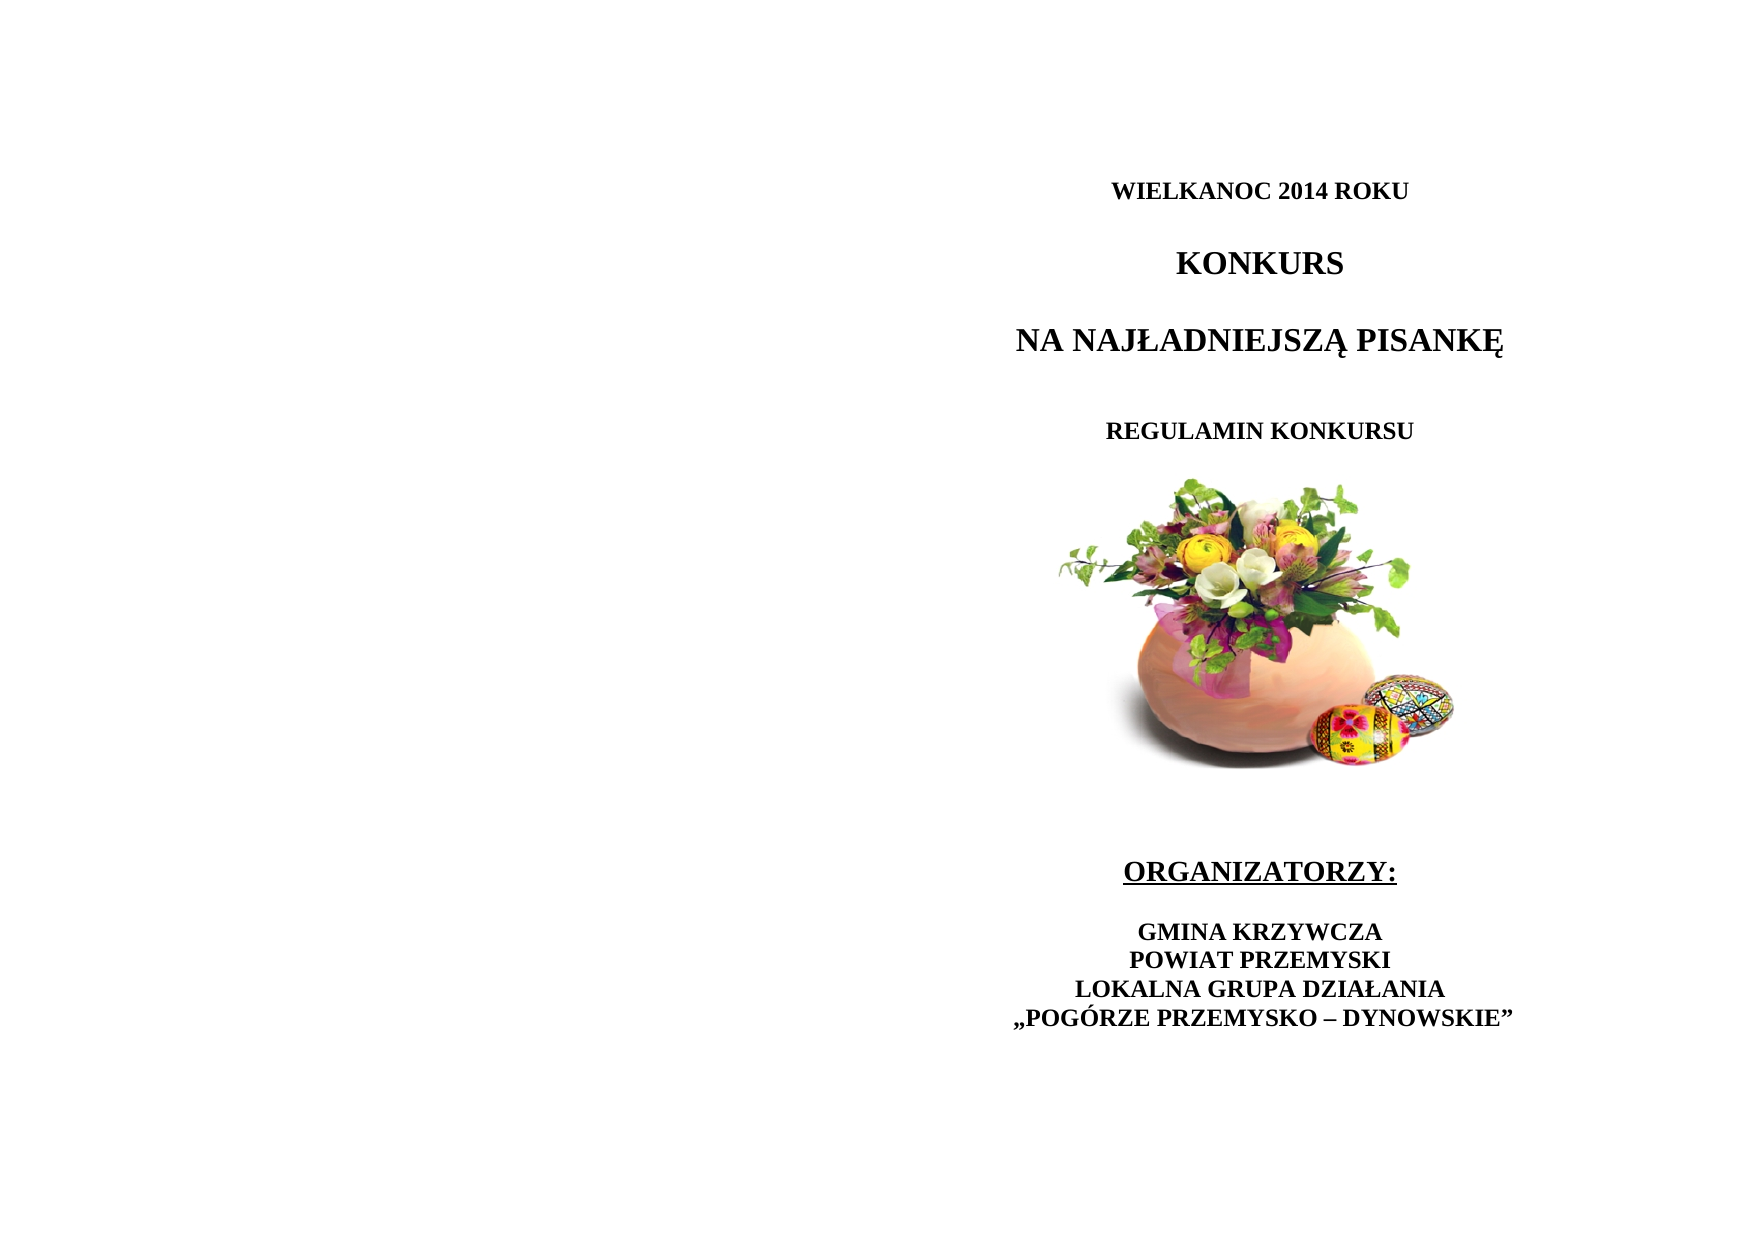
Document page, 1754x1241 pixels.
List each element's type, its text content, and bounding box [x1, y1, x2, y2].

text NA NAJŁADNIEJSZĄ PISANKĘ [914, 320, 1606, 358]
picture [1053, 473, 1467, 776]
text LOKALNA GRUPA DZIAŁANIA [914, 974, 1606, 1003]
text KONKURS [914, 243, 1606, 282]
text WIELKANOC 2014 ROKU [914, 176, 1606, 205]
text GMINA KRZYWCZA [914, 917, 1606, 945]
text REGULAMIN KONKURSU [914, 416, 1606, 445]
text POWIAT PRZEMYSKI [914, 945, 1606, 974]
text „POGÓRZE PRZEMYSKO – DYNOWSKIE” [914, 1003, 1606, 1032]
text ORGANIZATORZY: [914, 854, 1606, 888]
